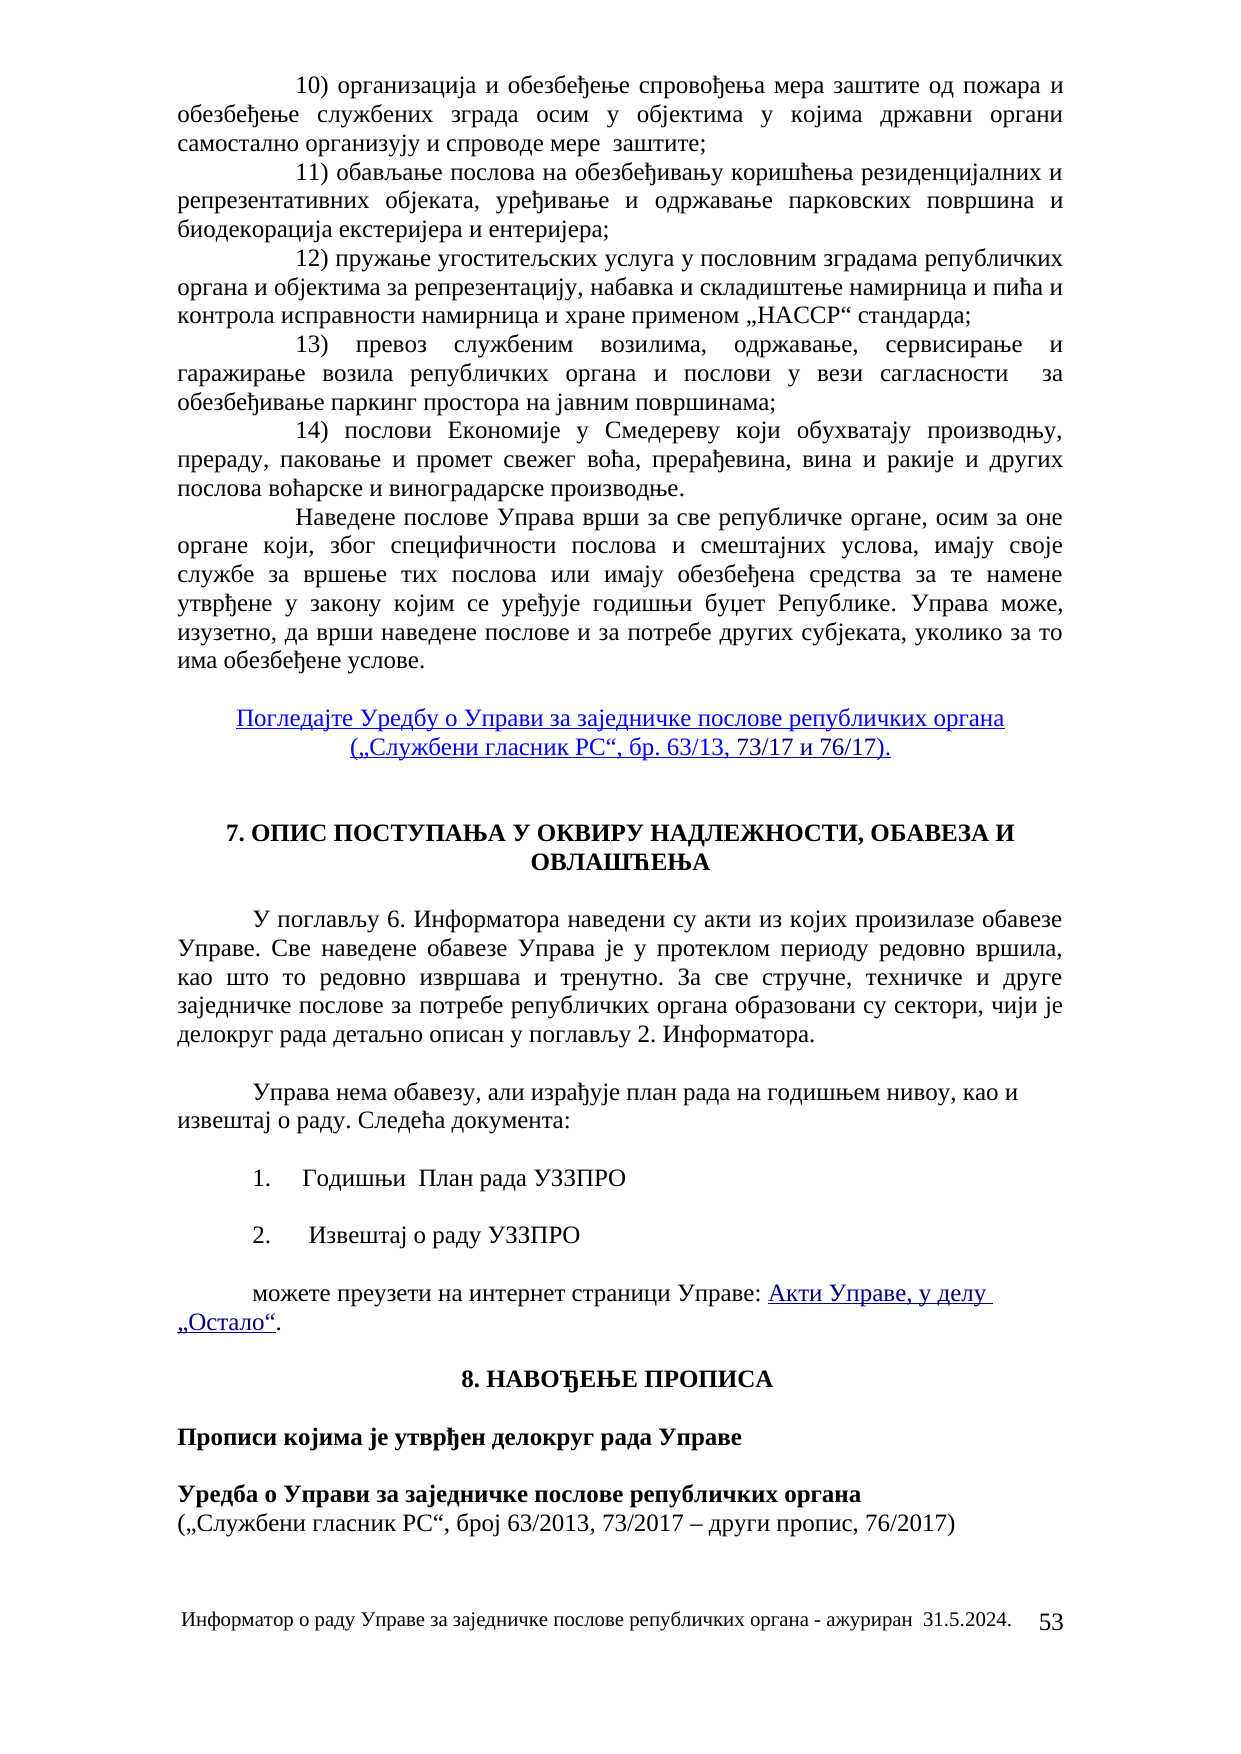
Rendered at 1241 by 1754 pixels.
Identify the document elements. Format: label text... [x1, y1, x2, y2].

text 2. Извештај о раду УЗЗПРО [177, 1221, 1063, 1249]
subtitle 7. ОПИС ПОСТУПАЊА У ОКВИРУ НАДЛЕЖНОСТИ, ОБАВЕЗА И ОВЛАШЋЕЊА [177, 818, 1063, 876]
subtitle 8. НАВОЂЕЊЕ ПРОПИСА [177, 1364, 1063, 1393]
text Погледајте Уредбу о Управи за заједничке послове републичких органа („Службени гласник РС“, бр. 63/13, 73/17 и 76/17). [177, 703, 1063, 761]
text Уредба о Управи за заједничке послове републичких органа [177, 1479, 1063, 1508]
text 12) пружање угоститељских услуга у пословним зградама републичких органа и објектима за репрезентацију, набавка и складиштење намирница и пића и контрола исправности намирница и хране применом „HACCP“ стандарда; [177, 243, 1063, 329]
text 14) послови Економије у Смедереву који обухватају производњу, прераду, паковање и промет свежег воћа, прерађевина, вина и ракије и других послова воћарске и виноградарске производње. [177, 416, 1063, 502]
text Наведене послове Управа врши за све републичке органе, осим за оне органе који, због специфичности послова и смештајних услова, имају своје службе за вршење тих послова или имају обезбеђена средства за те намене утврђене у закону којим се уређује годишњи буџет Републике. Управа може, изузетно, да врши наведене послове и за потребе других субјеката, уколико за то има обезбеђене услове. [177, 502, 1063, 674]
text 10) организација и обезбеђење спровођења мера заштите од пожара и обезбеђење службених зграда осим у објектима у којима државни органи самостално организују и спроводе мере заштите; [177, 71, 1063, 157]
list Годишњи План рада УЗЗПРО [252, 1163, 1063, 1192]
text можете преузети на интернет страници Управе: Акти Управе, у делу „Остало“. [177, 1278, 1063, 1336]
text 13) превоз службеним возилима, одржавање, сервисирање и гаражирање возила републичких органа и послови у вези сагласности за обезбеђивање паркинг простора на јавним површинама; [177, 329, 1063, 416]
text Управа нема обавезу, али израђује план рада на годишњем нивоу, као и извештај о раду. Следећа документа: [177, 1077, 1063, 1134]
text Прописи којима је утврђен делокруг рада Управе [177, 1422, 1063, 1451]
text У поглављу 6. Информатора наведени су акти из којих произилазе обавезе Управе. Све наведене обавезе Управа је у протеклом периоду редовно вршила, као што то редовно извршава и тренутно. За све стручне, техничке и друге заједничке послове за потребе републичких органа образовани су сектори, чији је делокруг рада детаљно описан у поглављу 2. Информатора. [177, 904, 1063, 1048]
text 11) обављање послова на обезбеђивању коришћења резиденцијалних и репрезентативних објеката, уређивање и одржавање парковских површина и биодекорација екстеријера и ентеријера; [177, 157, 1063, 243]
text („Службени гласник РС“, број 63/2013, 73/2017 – други пропис, 76/2017) [177, 1508, 1063, 1537]
